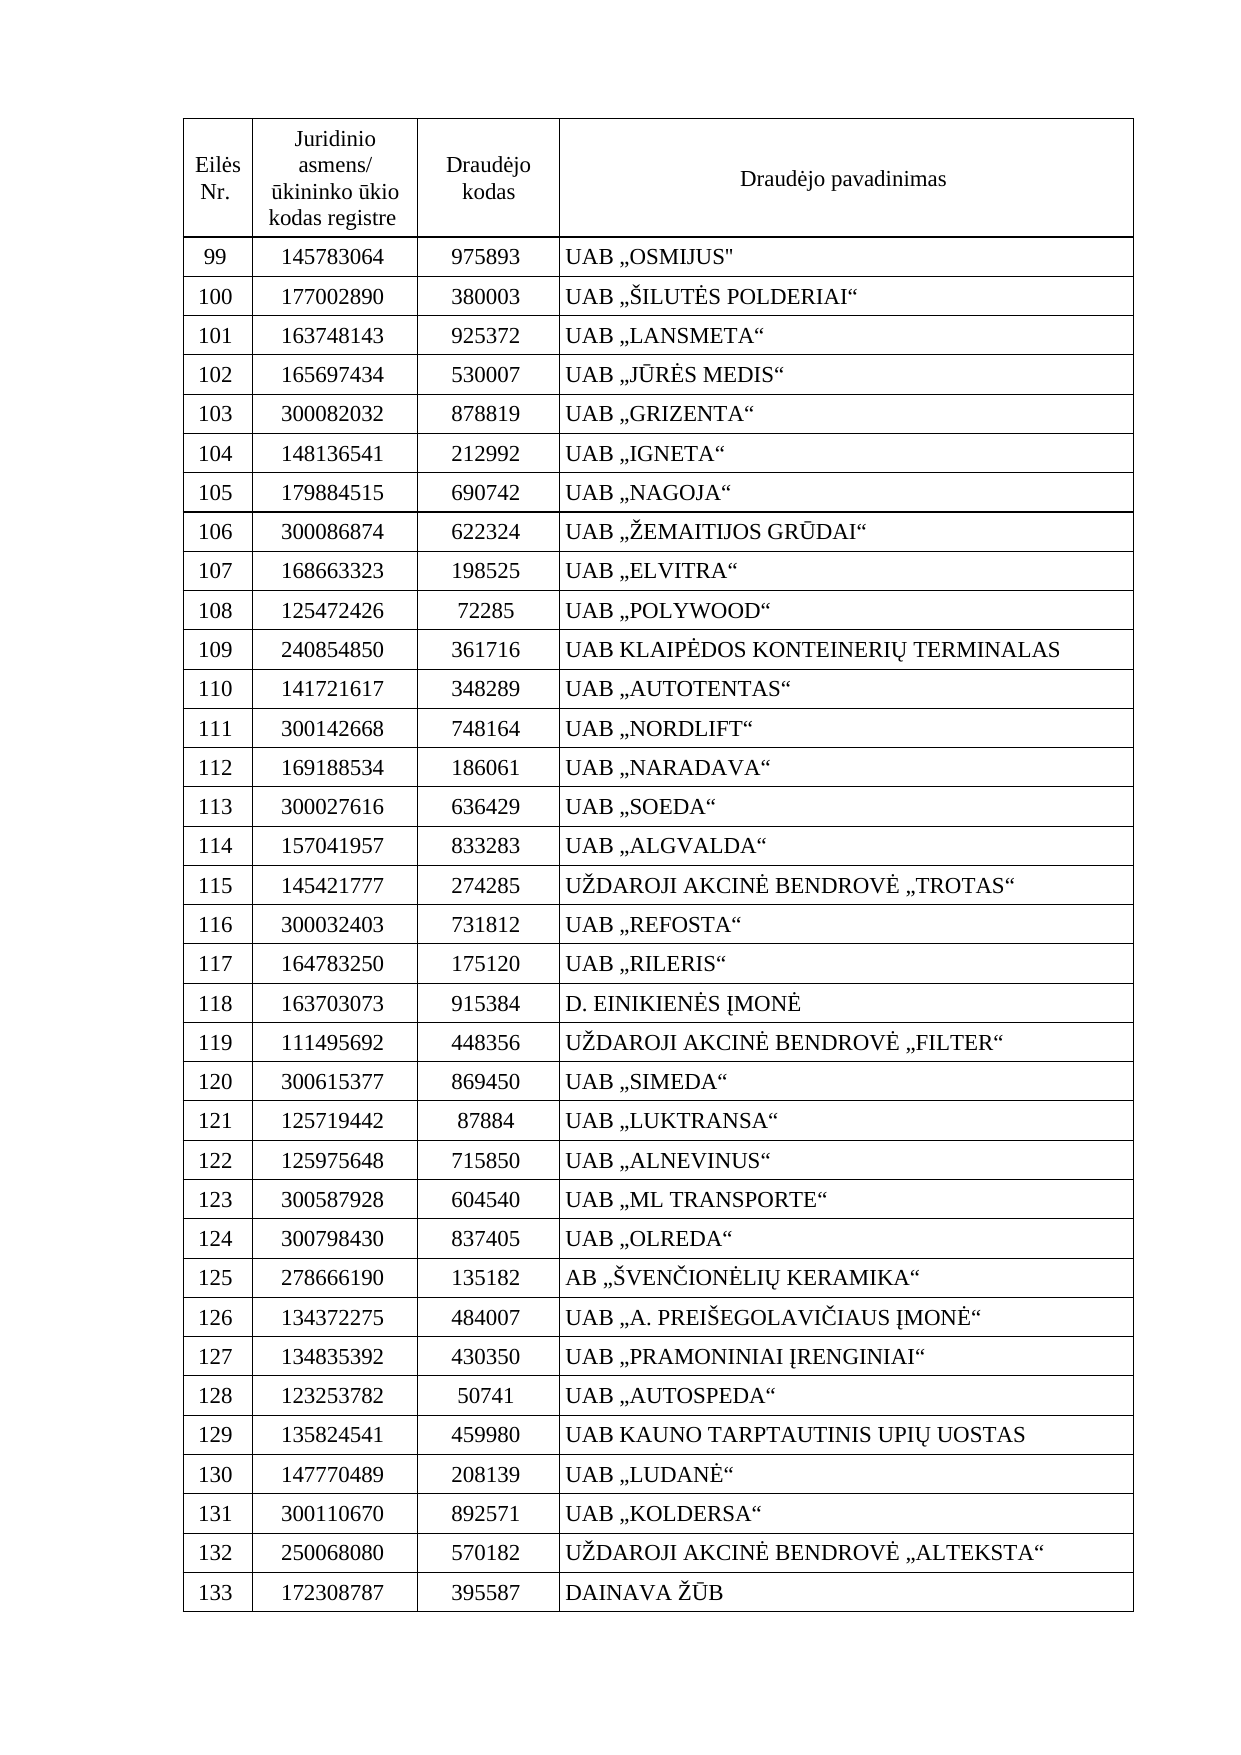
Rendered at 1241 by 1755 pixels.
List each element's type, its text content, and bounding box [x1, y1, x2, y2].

table_cell UAB „ALGVALDA“ [560, 827, 1133, 865]
table_header Draudėjo pavadinimas [560, 119, 1133, 236]
table_cell 869450 [418, 1062, 559, 1100]
table_cell 380003 [418, 277, 559, 315]
table_cell 110 [184, 670, 252, 708]
table_cell 837405 [418, 1219, 559, 1257]
table_cell 145783064 [253, 238, 417, 276]
table_cell 164783250 [253, 944, 417, 983]
table_cell 127 [184, 1337, 252, 1375]
table_cell 172308787 [253, 1573, 417, 1611]
table_cell 104 [184, 434, 252, 472]
table_cell UAB „NARADAVA“ [560, 748, 1133, 786]
table_cell 122 [184, 1141, 252, 1179]
table_cell 715850 [418, 1141, 559, 1179]
table_cell 300032403 [253, 905, 417, 943]
table_cell 300615377 [253, 1062, 417, 1100]
table_cell 300798430 [253, 1219, 417, 1257]
table_cell 126 [184, 1298, 252, 1336]
table_cell UAB „IGNETA“ [560, 434, 1133, 472]
table_cell 175120 [418, 944, 559, 983]
table_cell 278666190 [253, 1259, 417, 1297]
table_cell 118 [184, 984, 252, 1022]
table_cell 636429 [418, 787, 559, 826]
table_cell 157041957 [253, 827, 417, 865]
table_cell UAB „PRAMONINIAI ĮRENGINIAI“ [560, 1337, 1133, 1375]
table_cell 106 [184, 513, 252, 551]
table_cell 50741 [418, 1376, 559, 1414]
table_cell 130 [184, 1455, 252, 1493]
table_cell 131 [184, 1494, 252, 1532]
table_cell 128 [184, 1376, 252, 1414]
table_cell 168663323 [253, 552, 417, 590]
table_cell 690742 [418, 473, 559, 511]
table_cell 101 [184, 316, 252, 354]
table_cell UAB „AUTOTENTAS“ [560, 670, 1133, 708]
table_cell 300086874 [253, 513, 417, 551]
table_header Draudėjo kodas [418, 119, 559, 236]
table_cell 135824541 [253, 1416, 417, 1454]
table_cell 212992 [418, 434, 559, 472]
table_cell 121 [184, 1101, 252, 1140]
table_cell UAB „NAGOJA“ [560, 473, 1133, 511]
table_cell 72285 [418, 591, 559, 629]
table_cell 113 [184, 787, 252, 826]
table_cell UAB „REFOSTA“ [560, 905, 1133, 943]
table_cell UAB „ALNEVINUS“ [560, 1141, 1133, 1179]
table_cell 147770489 [253, 1455, 417, 1493]
table_cell 100 [184, 277, 252, 315]
table_cell 134835392 [253, 1337, 417, 1375]
table_cell 163703073 [253, 984, 417, 1022]
table_cell 123 [184, 1180, 252, 1218]
table_cell UAB „JŪRĖS MEDIS“ [560, 355, 1133, 393]
table_cell UAB „AUTOSPEDA“ [560, 1376, 1133, 1414]
table_cell UAB „LANSMETA“ [560, 316, 1133, 354]
table_cell 177002890 [253, 277, 417, 315]
table_cell 125472426 [253, 591, 417, 629]
table_cell 570182 [418, 1534, 559, 1572]
table_cell 361716 [418, 630, 559, 668]
table_cell 145421777 [253, 866, 417, 904]
table_cell 134372275 [253, 1298, 417, 1336]
table_cell 129 [184, 1416, 252, 1454]
table_cell UAB „ŠILUTĖS POLDERIAI“ [560, 277, 1133, 315]
table_cell 112 [184, 748, 252, 786]
table_cell 119 [184, 1023, 252, 1061]
table_cell UŽDAROJI AKCINĖ BENDROVĖ „ALTEKSTA“ [560, 1534, 1133, 1572]
table_cell 530007 [418, 355, 559, 393]
table_cell 114 [184, 827, 252, 865]
table_cell UAB KAUNO TARPTAUTINIS UPIŲ UOSTAS [560, 1416, 1133, 1454]
table_cell 274285 [418, 866, 559, 904]
table_cell 604540 [418, 1180, 559, 1218]
table_cell 133 [184, 1573, 252, 1611]
table_cell 123253782 [253, 1376, 417, 1414]
table_cell 395587 [418, 1573, 559, 1611]
table_cell 132 [184, 1534, 252, 1572]
table_cell 892571 [418, 1494, 559, 1532]
table_cell UŽDAROJI AKCINĖ BENDROVĖ „TROTAS“ [560, 866, 1133, 904]
table_cell 117 [184, 944, 252, 983]
table_cell UAB „OLREDA“ [560, 1219, 1133, 1257]
table_cell 135182 [418, 1259, 559, 1297]
table_cell 111495692 [253, 1023, 417, 1061]
table_cell 103 [184, 395, 252, 433]
table_cell UAB „RILERIS“ [560, 944, 1133, 983]
table_cell D. EINIKIENĖS ĮMONĖ [560, 984, 1133, 1022]
table_header Juridinio asmens/ ūkininko ūkio kodas registre [253, 119, 417, 236]
table_cell 348289 [418, 670, 559, 708]
table_cell UAB „OSMIJUS'' [560, 238, 1133, 276]
table_cell 105 [184, 473, 252, 511]
table_cell UAB „KOLDERSA“ [560, 1494, 1133, 1532]
table_cell 124 [184, 1219, 252, 1257]
table_cell UAB „SOEDA“ [560, 787, 1133, 826]
table_cell 833283 [418, 827, 559, 865]
table_cell 240854850 [253, 630, 417, 668]
table_cell 165697434 [253, 355, 417, 393]
table_cell 300110670 [253, 1494, 417, 1532]
table_cell 300027616 [253, 787, 417, 826]
table_cell UAB „ML TRANSPORTE“ [560, 1180, 1133, 1218]
table_cell 925372 [418, 316, 559, 354]
table_cell 115 [184, 866, 252, 904]
table_cell 125719442 [253, 1101, 417, 1140]
table_cell 459980 [418, 1416, 559, 1454]
table_cell 300142668 [253, 709, 417, 747]
table_cell 484007 [418, 1298, 559, 1336]
table_cell 300082032 [253, 395, 417, 433]
table_cell 748164 [418, 709, 559, 747]
table_cell AB „ŠVENČIONĖLIŲ KERAMIKA“ [560, 1259, 1133, 1297]
table_cell 109 [184, 630, 252, 668]
table_cell 878819 [418, 395, 559, 433]
table_cell UAB „GRIZENTA“ [560, 395, 1133, 433]
table_cell 300587928 [253, 1180, 417, 1218]
table_cell 448356 [418, 1023, 559, 1061]
table_cell 148136541 [253, 434, 417, 472]
table_cell 120 [184, 1062, 252, 1100]
table_cell 116 [184, 905, 252, 943]
table_cell 250068080 [253, 1534, 417, 1572]
table_cell 915384 [418, 984, 559, 1022]
table_cell 102 [184, 355, 252, 393]
table_cell 169188534 [253, 748, 417, 786]
table_cell UAB „NORDLIFT“ [560, 709, 1133, 747]
table_cell UŽDAROJI AKCINĖ BENDROVĖ „FILTER“ [560, 1023, 1133, 1061]
table_cell 87884 [418, 1101, 559, 1140]
table_cell 108 [184, 591, 252, 629]
table_cell 163748143 [253, 316, 417, 354]
table_cell 111 [184, 709, 252, 747]
table_cell 141721617 [253, 670, 417, 708]
table_cell 179884515 [253, 473, 417, 511]
table_header Eilės Nr. [184, 119, 252, 236]
table_cell UAB „POLYWOOD“ [560, 591, 1133, 629]
table_cell UAB „ŽEMAITIJOS GRŪDAI“ [560, 513, 1133, 551]
table_cell UAB „A. PREIŠEGOLAVIČIAUS ĮMONĖ“ [560, 1298, 1133, 1336]
table_cell UAB KLAIPĖDOS KONTEINERIŲ TERMINALAS [560, 630, 1133, 668]
table_cell 107 [184, 552, 252, 590]
table_cell 198525 [418, 552, 559, 590]
table_cell 125 [184, 1259, 252, 1297]
table_cell 208139 [418, 1455, 559, 1493]
table_cell 430350 [418, 1337, 559, 1375]
table_cell 186061 [418, 748, 559, 786]
table_cell DAINAVA ŽŪB [560, 1573, 1133, 1611]
table_cell UAB „LUDANĖ“ [560, 1455, 1133, 1493]
table_cell UAB „ELVITRA“ [560, 552, 1133, 590]
table_cell 975893 [418, 238, 559, 276]
table_cell 731812 [418, 905, 559, 943]
table_cell UAB „SIMEDA“ [560, 1062, 1133, 1100]
table_cell UAB „LUKTRANSA“ [560, 1101, 1133, 1140]
table_cell 622324 [418, 513, 559, 551]
table_cell 125975648 [253, 1141, 417, 1179]
table_cell 99 [184, 238, 252, 276]
